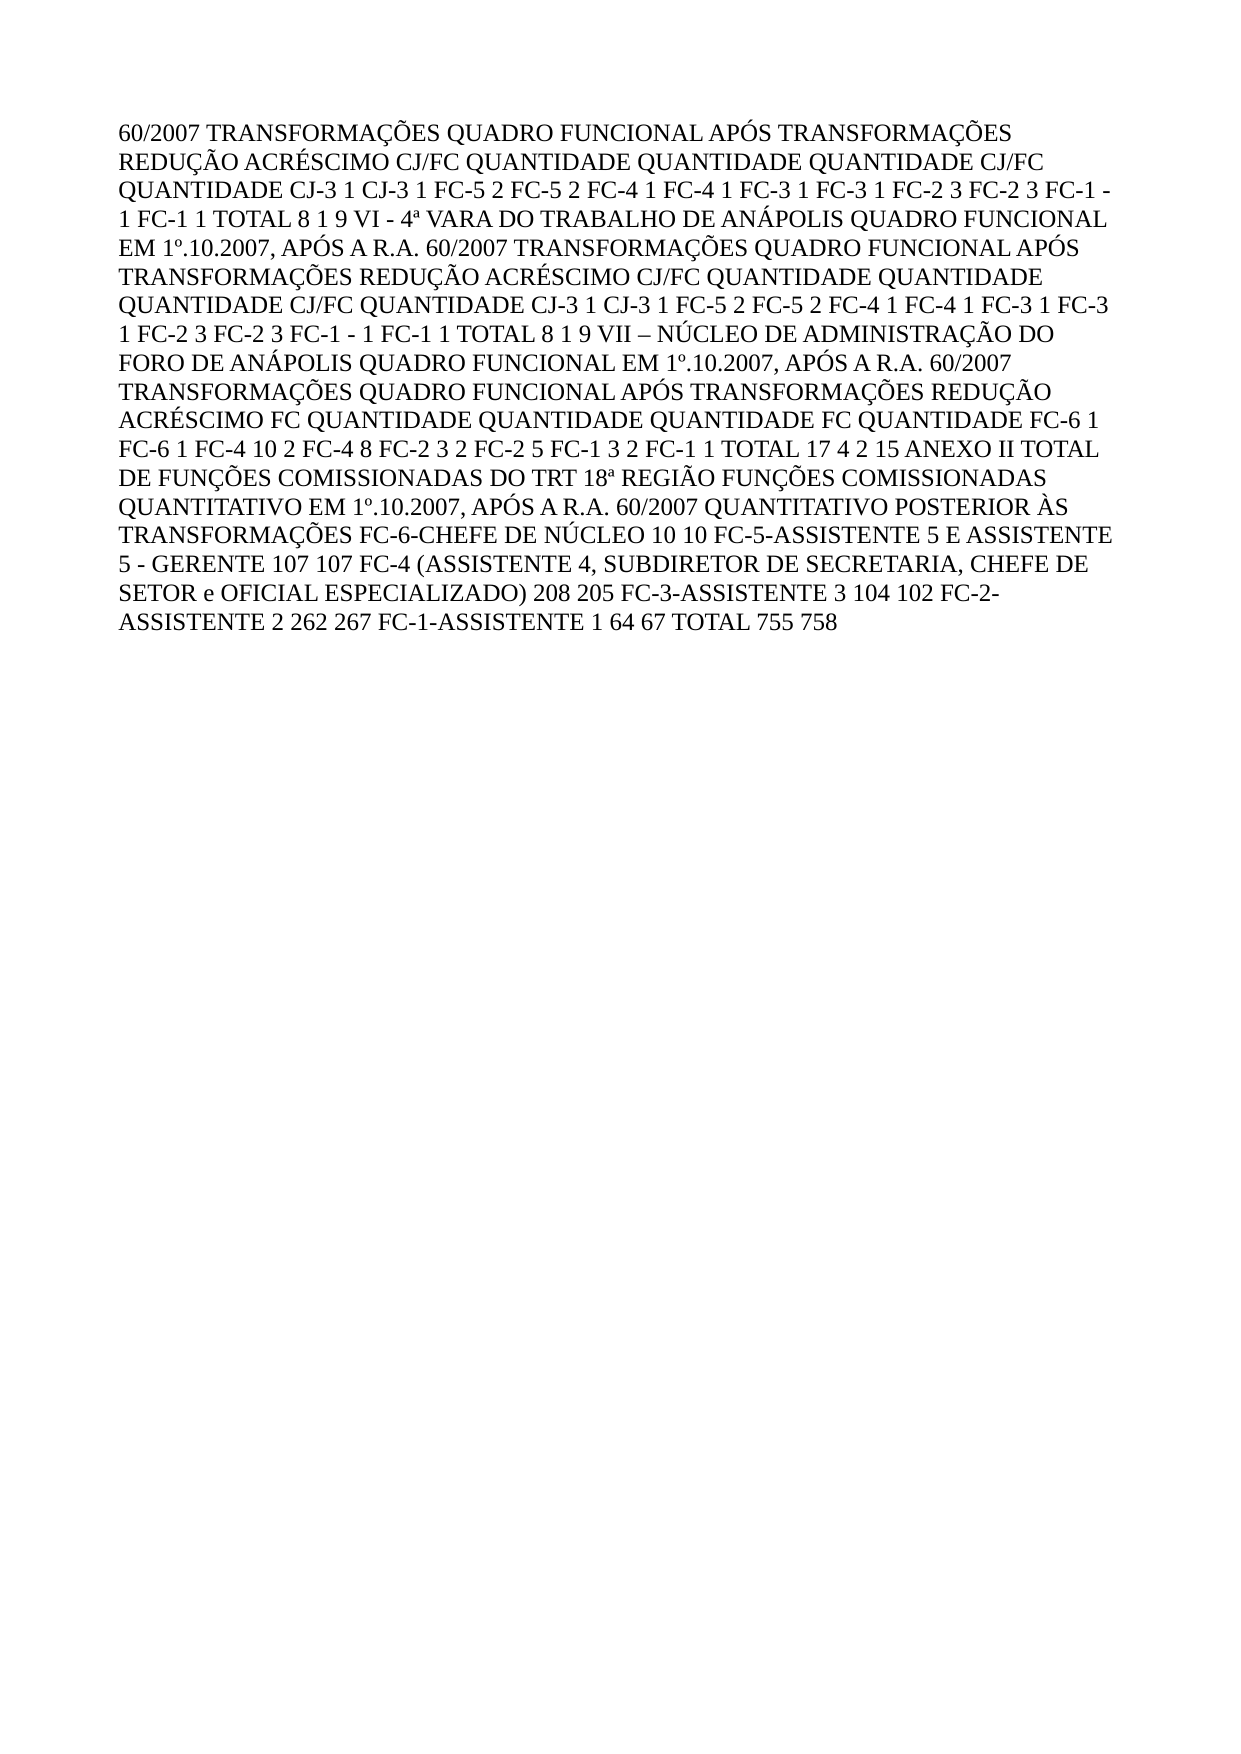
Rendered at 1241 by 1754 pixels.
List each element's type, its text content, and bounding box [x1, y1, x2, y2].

text 60/2007 TRANSFORMAÇÕES QUADRO FUNCIONAL APÓS TRANSFORMAÇÕES REDUÇÃO ACRÉSCIMO CJ/FC QUANTIDADE QUANTIDADE QUANTIDADE CJ/FC QUANTIDADE CJ-3 1 CJ-3 1 FC-5 2 FC-5 2 FC-4 1 FC-4 1 FC-3 1 FC-3 1 FC-2 3 FC-2 3 FC-1 - 1 FC-1 1 TOTAL 8 1 9 VI - 4ª VARA DO TRABALHO DE ANÁPOLIS QUADRO FUNCIONAL EM 1º.10.2007, APÓS A R.A. 60/2007 TRANSFORMAÇÕES QUADRO FUNCIONAL APÓS TRANSFORMAÇÕES REDUÇÃO ACRÉSCIMO CJ/FC QUANTIDADE QUANTIDADE QUANTIDADE CJ/FC QUANTIDADE CJ-3 1 CJ-3 1 FC-5 2 FC-5 2 FC-4 1 FC-4 1 FC-3 1 FC-3 1 FC-2 3 FC-2 3 FC-1 - 1 FC-1 1 TOTAL 8 1 9 VII – NÚCLEO DE ADMINISTRAÇÃO DO FORO DE ANÁPOLIS QUADRO FUNCIONAL EM 1º.10.2007, APÓS A R.A. 60/2007 TRANSFORMAÇÕES QUADRO FUNCIONAL APÓS TRANSFORMAÇÕES REDUÇÃO ACRÉSCIMO FC QUANTIDADE QUANTIDADE QUANTIDADE FC QUANTIDADE FC-6 1 FC-6 1 FC-4 10 2 FC-4 8 FC-2 3 2 FC-2 5 FC-1 3 2 FC-1 1 TOTAL 17 4 2 15 ANEXO II TOTAL DE FUNÇÕES COMISSIONADAS DO TRT 18ª REGIÃO FUNÇÕES COMISSIONADAS QUANTITATIVO EM 1º.10.2007, APÓS A R.A. 60/2007 QUANTITATIVO POSTERIOR ÀS TRANSFORMAÇÕES FC-6-CHEFE DE NÚCLEO 10 10 FC-5-ASSISTENTE 5 E ASSISTENTE 5 - GERENTE 107 107 FC-4 (ASSISTENTE 4, SUBDIRETOR DE SECRETARIA, CHEFE DE SETOR e OFICIAL ESPECIALIZADO) 208 205 FC-3-ASSISTENTE 3 104 102 FC-2-ASSISTENTE 2 262 267 FC-1-ASSISTENTE 1 64 67 TOTAL 755 758 [118, 118, 1122, 636]
